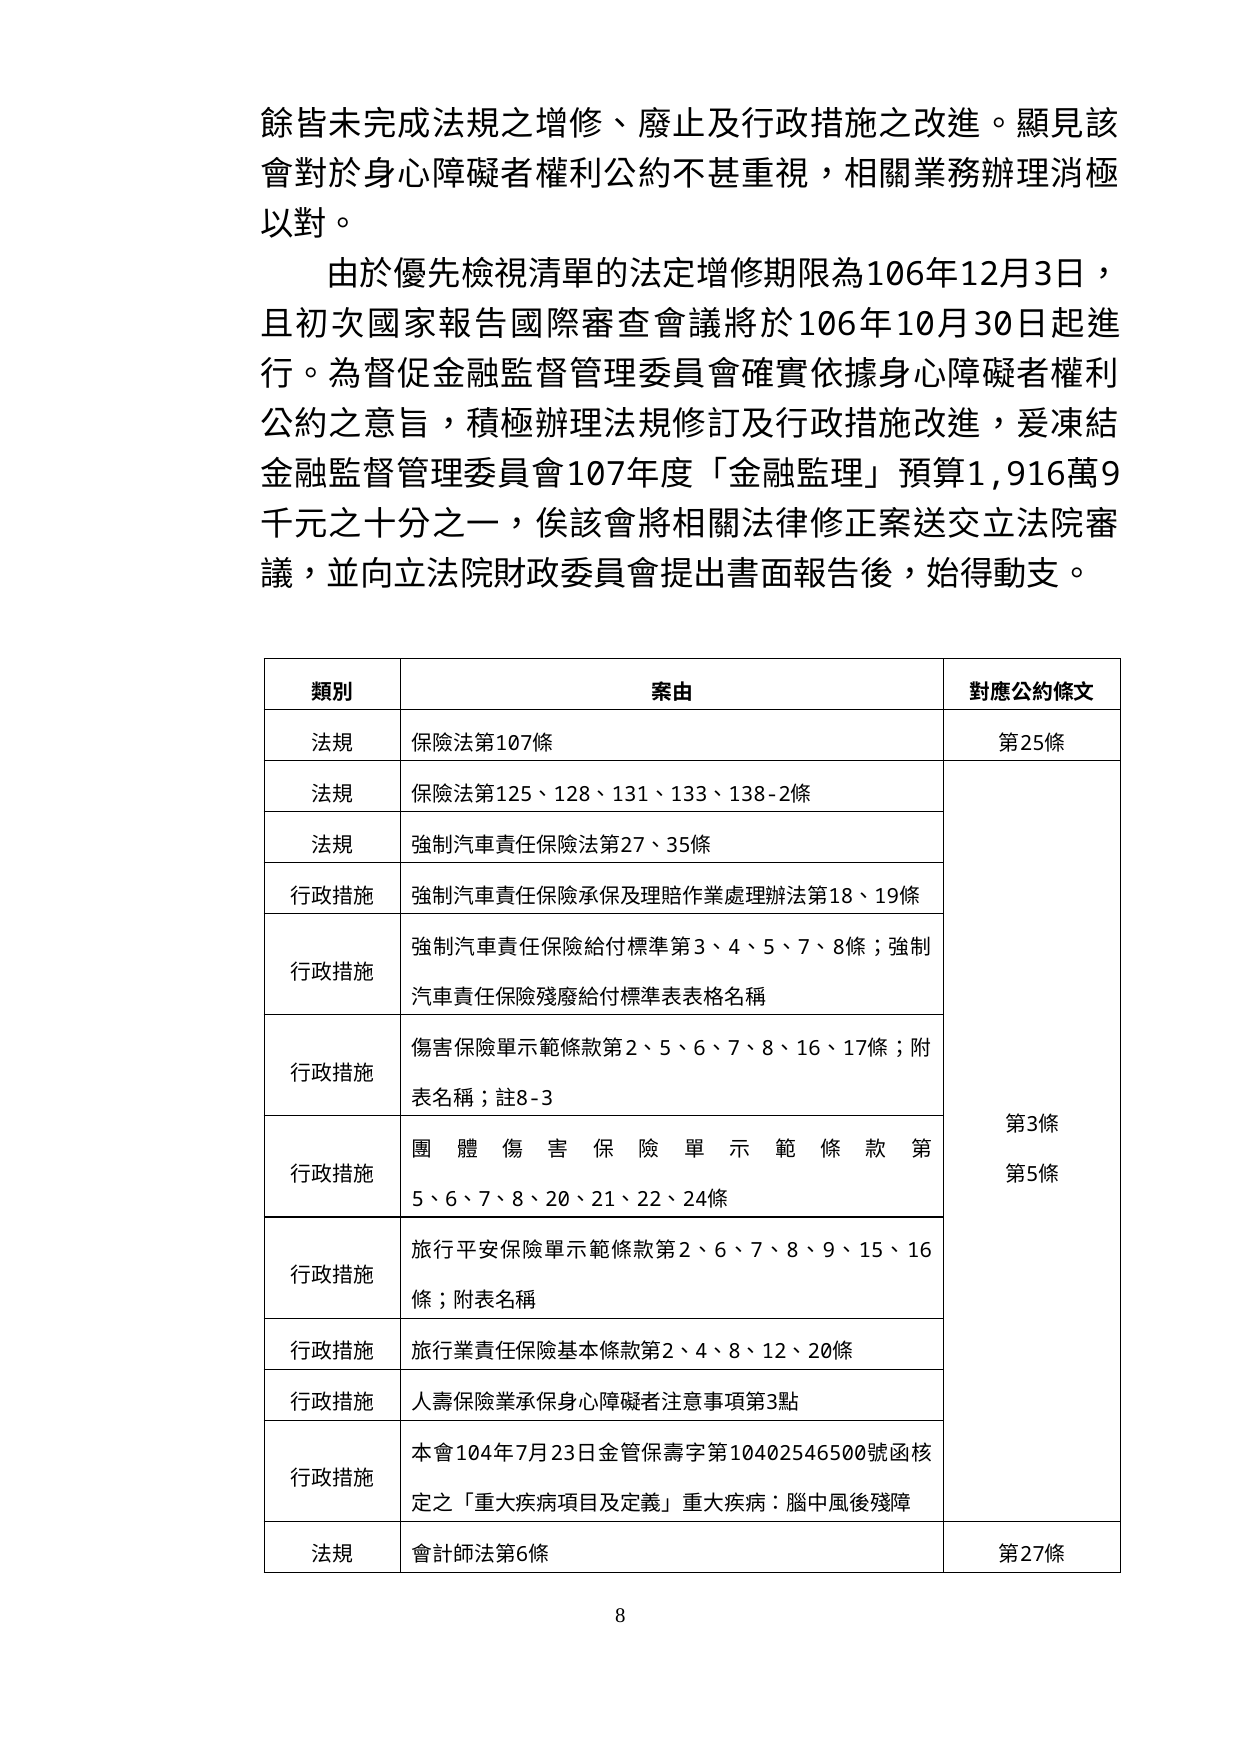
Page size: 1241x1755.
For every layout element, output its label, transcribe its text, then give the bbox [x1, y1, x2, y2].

table_cell 強制汽車責任保險法第27、35條 [401, 812, 943, 862]
table_cell 會計師法第6條 [401, 1522, 943, 1572]
table_header 類別 [265, 659, 400, 709]
table_cell 行政措施 [265, 1116, 400, 1216]
table_cell 行政措施 [265, 1218, 400, 1317]
table_cell 行政措施 [265, 914, 400, 1014]
table_cell 法規 [265, 761, 400, 811]
table_header 案由 [401, 659, 943, 709]
table_cell 行政措施 [265, 1319, 400, 1368]
table_cell 法規 [265, 710, 400, 760]
table_cell 行政措施 [265, 1015, 400, 1115]
table_cell 旅行業責任保險基本條款第2、4、8、12、20條 [401, 1319, 943, 1368]
table_cell 人壽保險業承保身心障礙者注意事項第3點 [401, 1370, 943, 1419]
table_cell 第3條 第5條 [944, 761, 1120, 1521]
table_cell 行政措施 [265, 1421, 400, 1521]
table_cell 保險法第107條 [401, 710, 943, 760]
table_cell 團體傷害保險單示範條款第5、6、7、8、20、21、22、24條 [401, 1116, 943, 1216]
table_cell 本會104年7月23日金管保壽字第10402546500號函核定之「重大疾病項目及定義」重大疾病：腦中風後殘障 [401, 1421, 943, 1521]
table_cell 第25條 [944, 710, 1120, 760]
table_cell 法規 [265, 1522, 400, 1572]
table_cell 旅行平安保險單示範條款第2、6、7、8、9、15、16條；附表名稱 [401, 1218, 943, 1317]
text 由於優先檢視清單的法定增修期限為106年12月3日，且初次國家報告國際審查會議將於106年10月30日起進行。為督促金融監督管理委員會確實依據身心障礙者權利公約之意旨，積極辦理法規修訂及行政措施改進，爰凍結金融監督管理委員會107年度「金融監理」預算1,916萬9千元之十分之一，俟該會將相關法律修正案送交立法院審議，並向立法院財政委員會提出書面報告後，始得動支。 [260, 246, 1120, 596]
text 餘皆未完成法規之增修、廢止及行政措施之改進。顯見該會對於身心障礙者權利公約不甚重視，相關業務辦理消極以對。 [260, 96, 1120, 246]
table_cell 強制汽車責任保險承保及理賠作業處理辦法第18、19條 [401, 863, 943, 913]
table_cell 行政措施 [265, 1370, 400, 1419]
table_cell 第27條 [944, 1522, 1120, 1572]
table_cell 傷害保險單示範條款第2、5、6、7、8、16、17條；附表名稱；註8-3 [401, 1015, 943, 1115]
table_cell 行政措施 [265, 863, 400, 913]
table_cell 保險法第125、128、131、133、138-2條 [401, 761, 943, 811]
table_header 對應公約條文 [944, 659, 1120, 709]
table_cell 法規 [265, 812, 400, 862]
table_cell 強制汽車責任保險給付標準第3、4、5、7、8條；強制汽車責任保險殘廢給付標準表表格名稱 [401, 914, 943, 1014]
